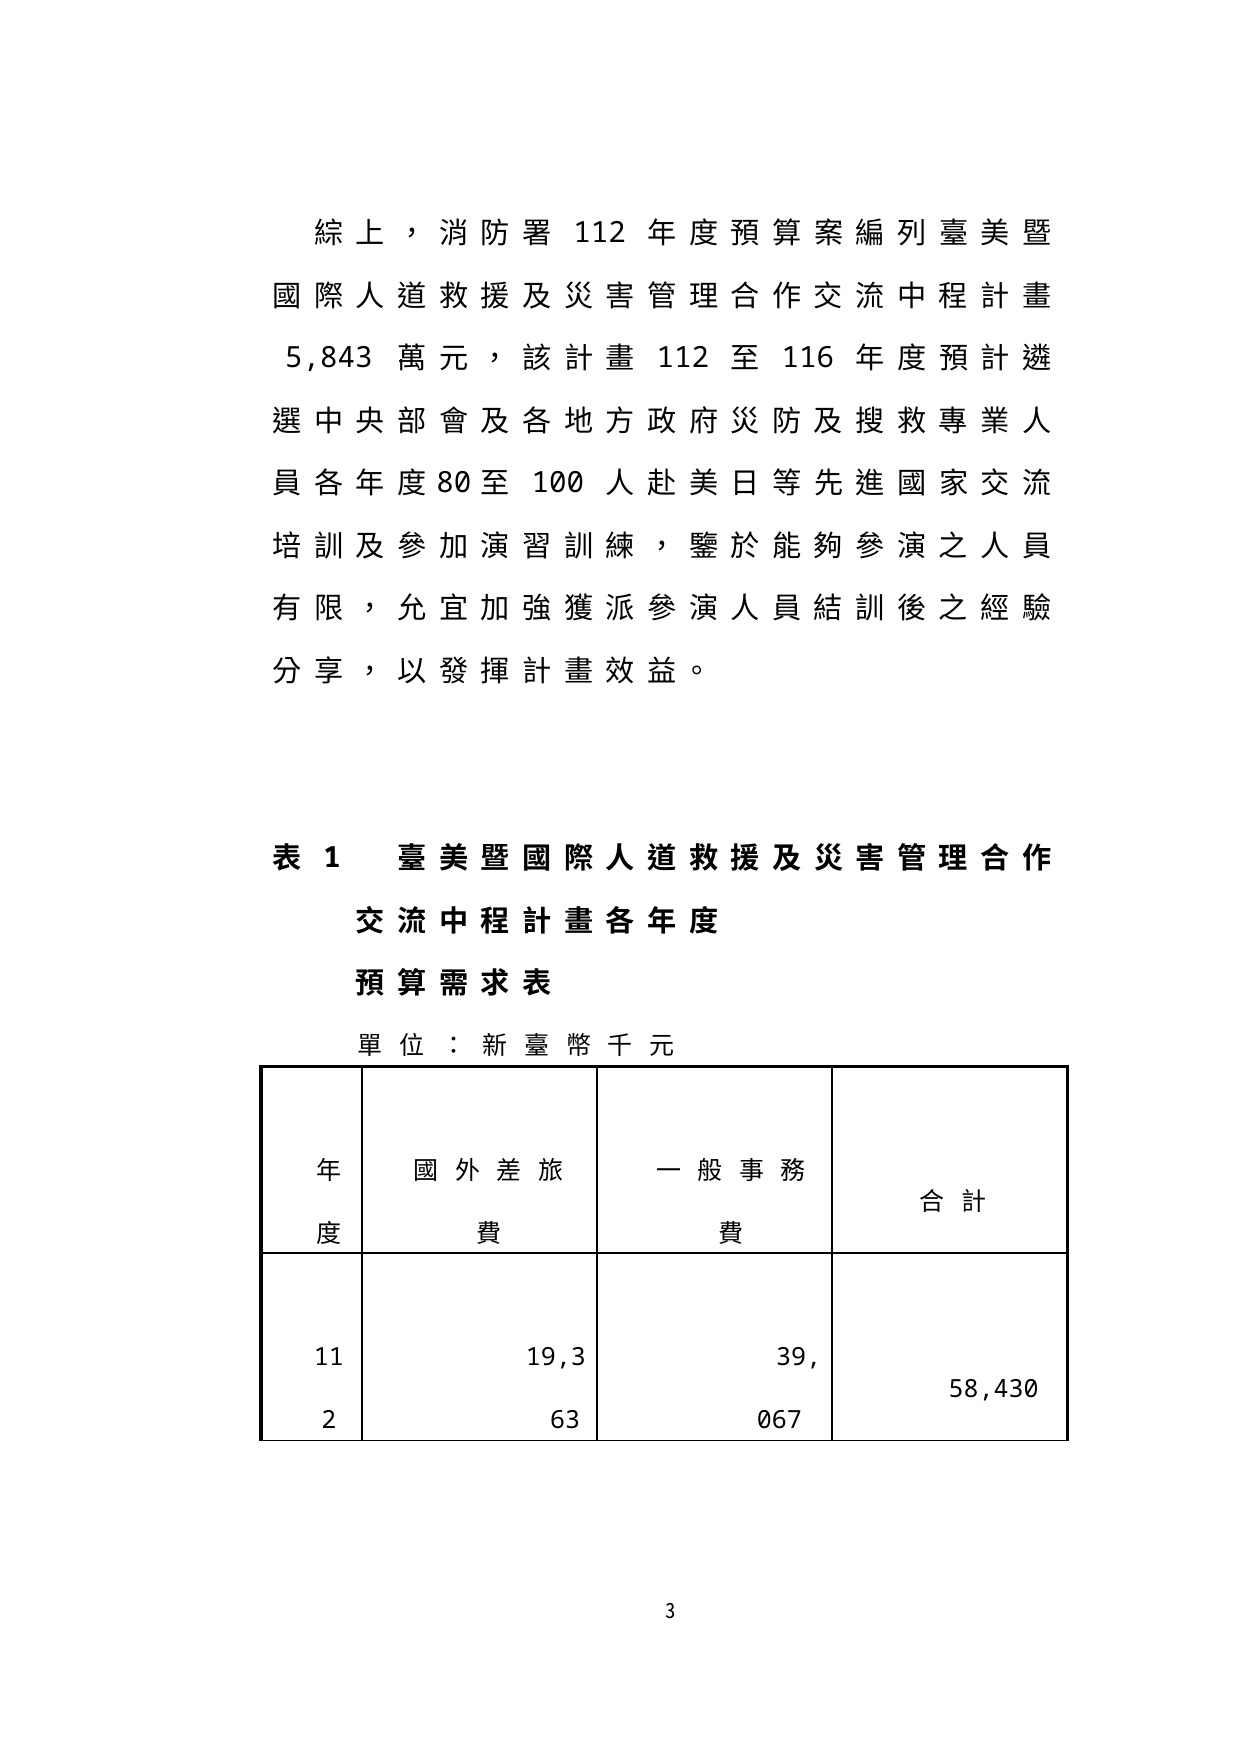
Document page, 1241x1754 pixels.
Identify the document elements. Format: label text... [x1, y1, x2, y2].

text 表1 臺美暨國際人道救援及災害管理合作交流中程計畫各年度 [247, 814, 1058, 939]
table_cell 39,067 [598, 1254, 831, 1439]
table_header 合計 [833, 1068, 1066, 1252]
text 預算需求表 單位：新臺幣千元 [330, 939, 1058, 1064]
table_header 一般事務費 [598, 1068, 831, 1252]
table_header 年度 [263, 1068, 361, 1252]
table_cell 112 [263, 1254, 361, 1439]
text 綜上，消防署112年度預算案編列臺美暨國際人道救援及災害管理合作交流中程計畫5,843萬元，該計畫112至116年度預計遴選中央部會及各地方政府災防及搜救專業人員各年度80至100人赴美日等先進國家交流培訓及參加演習訓練，鑒於能夠參演之人員有限，允宜加強獲派參演人員結訓後之經驗分享，以發揮計畫效益。 [242, 189, 1058, 689]
table_header 國外差旅費 [363, 1068, 596, 1252]
table_cell 19,363 [363, 1254, 596, 1439]
table_cell 58,430 [833, 1254, 1066, 1439]
